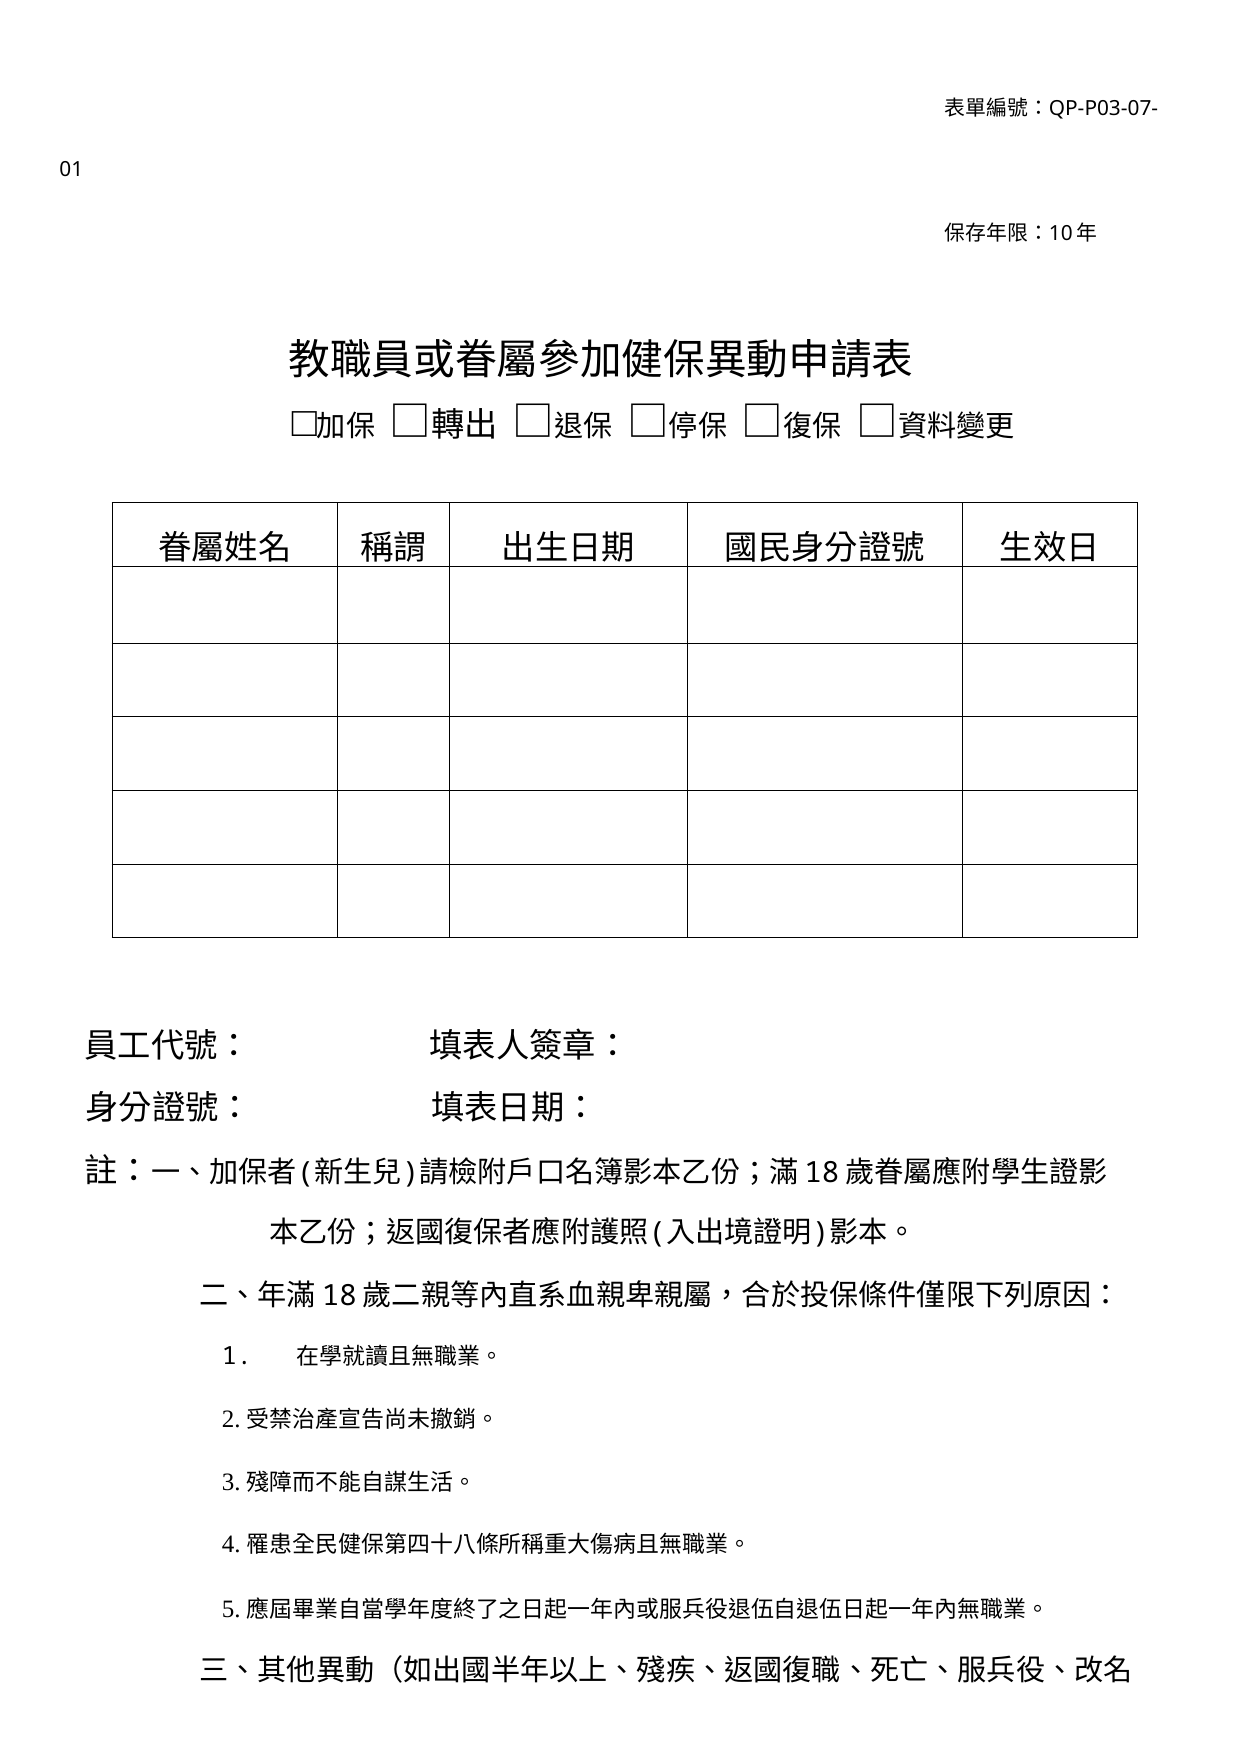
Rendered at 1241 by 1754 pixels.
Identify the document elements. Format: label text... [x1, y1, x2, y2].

table_header 出生日期 [450, 503, 687, 566]
text 教職員或眷屬參加健保異動申請表 [59, 314, 1181, 377]
table_cell [338, 791, 449, 863]
text 表單編號：QP-P03-07-01 [59, 64, 1181, 189]
table_cell [450, 644, 687, 716]
table_cell [113, 791, 337, 863]
table_cell [450, 567, 687, 643]
list 在學就讀且無職業。 [222, 1313, 1181, 1376]
table_cell [688, 791, 962, 863]
table_cell [688, 644, 962, 716]
table_cell [963, 865, 1137, 937]
table_cell [113, 644, 337, 716]
table_cell [688, 865, 962, 937]
text 身分證號： 填表日期： [59, 1063, 1181, 1126]
table_cell [113, 567, 337, 643]
table_cell [450, 717, 687, 790]
table_cell [963, 567, 1137, 643]
text 員工代號： 填表人簽章： [59, 938, 1181, 1063]
table_cell [688, 717, 962, 790]
table_cell [338, 644, 449, 716]
text 三、其他異動（如出國半年以上、殘疾、返國復職、死亡、服兵役、改名 [59, 1626, 1181, 1688]
table_header 生效日 [963, 503, 1137, 566]
table_cell [450, 865, 687, 937]
text □加保 □轉出 □退保 □停保 □復保 □資料變更 [59, 377, 1181, 439]
table_cell [450, 791, 687, 863]
table_cell [113, 865, 337, 937]
text 註：一、加保者(新生兒)請檢附戶口名簿影本乙份；滿18歲眷屬應附學生證影 本乙份；返國復保者應附護照(入出境證明)影本。 二、年滿18歲二親等內直系血親卑親屬，合於投保條件僅限下列原因： [59, 1126, 1181, 1313]
list 罹患全民健保第四十八條所稱重大傷病且無職業。 [222, 1501, 1181, 1563]
list 應屆畢業自當學年度終了之日起一年內或服兵役退伍自退伍日起一年內無職業。 [222, 1563, 1181, 1626]
table_cell [338, 865, 449, 937]
list 受禁治產宣告尚未撤銷。 [222, 1376, 1181, 1438]
table_cell [688, 567, 962, 643]
table_cell [963, 644, 1137, 716]
table_header 國民身分證號 [688, 503, 962, 566]
table_header 眷屬姓名 [113, 503, 337, 566]
text 保存年限：10年 [59, 189, 1181, 252]
list 殘障而不能自謀生活。 [222, 1438, 1181, 1501]
table_cell [963, 791, 1137, 863]
table_header 稱謂 [338, 503, 449, 566]
table_cell [113, 717, 337, 790]
table_cell [338, 567, 449, 643]
table_cell [338, 717, 449, 790]
table_cell [963, 717, 1137, 790]
